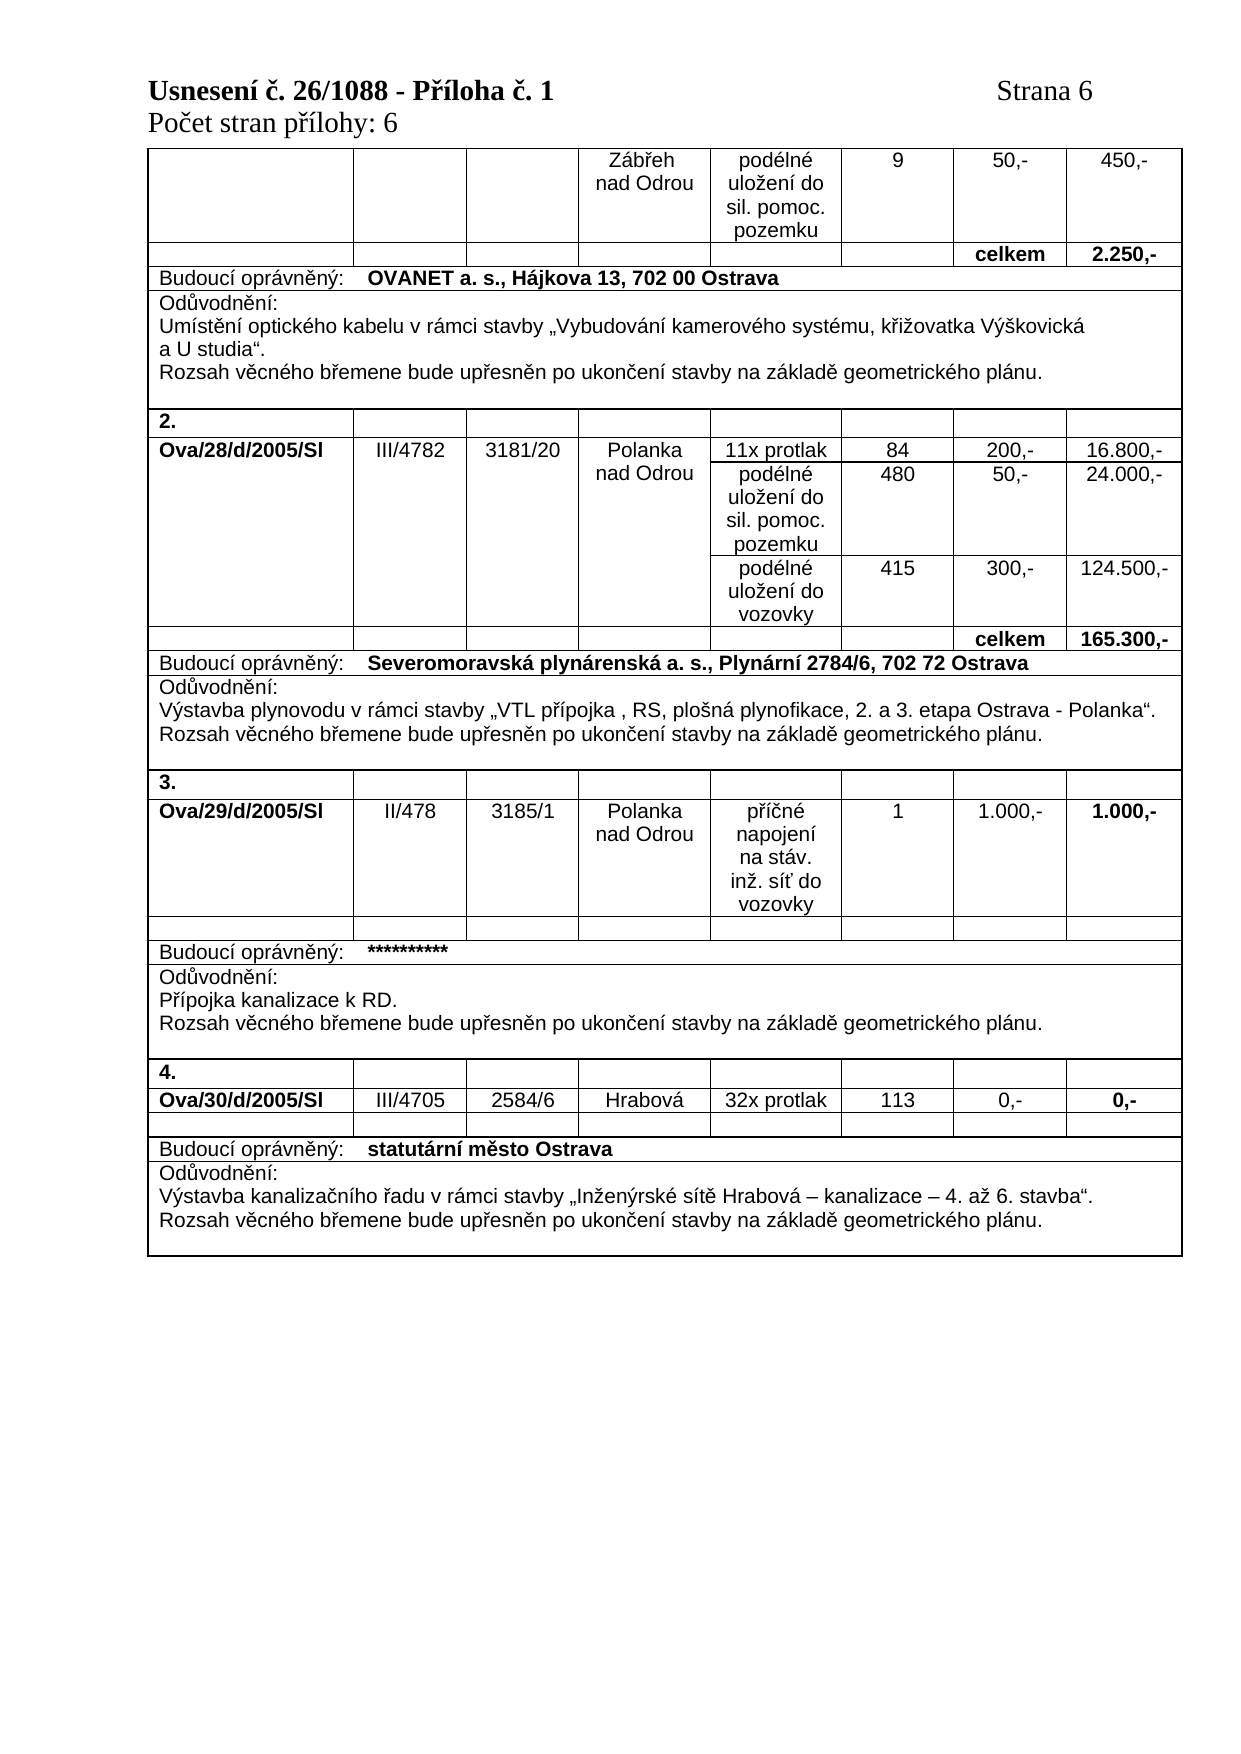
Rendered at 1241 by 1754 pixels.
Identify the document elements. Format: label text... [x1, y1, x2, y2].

table_cell [149, 917, 353, 940]
table_cell [842, 410, 953, 437]
table_cell 2. [149, 410, 353, 437]
table_cell Polanka nad Odrou [579, 438, 710, 626]
table_cell [1067, 410, 1181, 437]
table_cell Budoucí oprávněný: OVANET a. s., Hájkova 13, 702 00 Ostrava [149, 267, 1181, 290]
table_cell III/4782 [354, 438, 466, 626]
table_cell 4. [149, 1060, 353, 1088]
table_cell [1067, 1060, 1181, 1088]
table_cell Polanka nad Odrou [579, 800, 710, 916]
table_cell 32x protlak [711, 1089, 841, 1112]
table_cell Odůvodnění: Přípojka kanalizace k RD. Rozsah věcného břemene bude upřesněn po ukončení stavby na základě geometrického plánu. [149, 965, 1181, 1058]
table_cell [354, 1060, 466, 1088]
table_cell [842, 1060, 953, 1088]
table_cell [354, 1113, 466, 1136]
table_cell podélné uložení do sil. pomoc. pozemku [711, 149, 841, 242]
table_cell 24.000,- [1067, 463, 1181, 555]
table_cell [354, 243, 466, 266]
table_cell 0,- [1067, 1089, 1181, 1112]
table_cell [842, 243, 953, 266]
table_cell [1067, 771, 1181, 798]
table_cell [579, 1060, 710, 1088]
table_cell [467, 1060, 578, 1088]
table_cell 1.000,- [1067, 800, 1181, 916]
table_header 84 [842, 438, 953, 461]
table_cell [711, 627, 841, 650]
table_cell Budoucí oprávněný: Severomoravská plynárenská a. s., Plynární 2784/6, 702 72 Ostrava [149, 651, 1181, 675]
table_cell [711, 1060, 841, 1088]
table_cell [954, 1113, 1066, 1136]
table_cell [579, 627, 710, 650]
table_cell [842, 771, 953, 798]
table_cell podélné uložení do sil. pomoc. pozemku [711, 463, 841, 555]
table_cell [711, 243, 841, 266]
table_cell [954, 771, 1066, 798]
table_cell [711, 771, 841, 798]
table_cell [711, 917, 841, 940]
table_cell 2584/6 [467, 1089, 578, 1112]
table_cell 300,- [954, 556, 1066, 626]
table_cell Ova/29/d/2005/Sl [149, 800, 353, 916]
table_cell [579, 410, 710, 437]
table_cell 50,- [954, 463, 1066, 555]
table_cell [467, 149, 578, 242]
table_cell [954, 410, 1066, 437]
table_cell [467, 243, 578, 266]
table_cell [842, 917, 953, 940]
table_cell 50,- [954, 149, 1066, 242]
table_cell [1067, 1113, 1181, 1136]
table_cell [354, 627, 466, 650]
table_cell 450,- [1067, 149, 1181, 242]
table_cell [954, 917, 1066, 940]
table_cell [149, 243, 353, 266]
table_cell [954, 1060, 1066, 1088]
table_cell 3185/1 [467, 800, 578, 916]
table_cell 165.300,- [1067, 627, 1181, 650]
table_cell III/4705 [354, 1089, 466, 1112]
table_cell 3181/20 [467, 438, 578, 626]
table_cell [579, 917, 710, 940]
table_cell [467, 1113, 578, 1136]
table_cell 1.000,- [954, 800, 1066, 916]
table_cell [1067, 917, 1181, 940]
table_cell 415 [842, 556, 953, 626]
table_cell celkem [954, 243, 1066, 266]
table_cell [467, 627, 578, 650]
table_cell [149, 1113, 353, 1136]
table_cell [842, 1113, 953, 1136]
table_cell [579, 243, 710, 266]
table_cell celkem [954, 627, 1066, 650]
table_cell [467, 917, 578, 940]
table_cell [354, 149, 466, 242]
table_cell Ova/30/d/2005/Sl [149, 1089, 353, 1112]
table_cell [149, 627, 353, 650]
table_cell [354, 410, 466, 437]
table_cell 2.250,- [1067, 243, 1181, 266]
table_cell 0,- [954, 1089, 1066, 1112]
table_cell [354, 917, 466, 940]
table_cell podélné uložení do vozovky [711, 556, 841, 626]
table_cell Ova/28/d/2005/Sl [149, 438, 353, 626]
table_cell Budoucí oprávněný: ********** [149, 941, 1181, 964]
table_cell [467, 771, 578, 798]
table_cell 9 [842, 149, 953, 242]
table_cell 480 [842, 463, 953, 555]
table_cell Budoucí oprávněný: statutární město Ostrava [149, 1138, 1181, 1161]
table_cell [354, 771, 466, 798]
table_cell 3. [149, 771, 353, 798]
table_cell Odůvodnění: Umístění optického kabelu v rámci stavby „Vybudování kamerového systému, křižovatka Výškovická a U studia“. Rozsah věcného břemene bude upřesněn po ukončení stavby na základě geometrického plánu. [149, 291, 1181, 407]
table_cell 113 [842, 1089, 953, 1112]
table_cell [711, 1113, 841, 1136]
table_header 200,- [954, 438, 1066, 461]
table_cell [711, 410, 841, 437]
table_header 16.800,- [1067, 438, 1181, 461]
table_cell II/478 [354, 800, 466, 916]
table_cell Zábřeh nad Odrou [579, 149, 710, 242]
table_cell [842, 627, 953, 650]
table_cell Odůvodnění: Výstavba kanalizačního řadu v rámci stavby „Inženýrské sítě Hrabová – kanalizace – 4. až 6. stavba“. Rozsah věcného břemene bude upřesněn po ukončení stavby na základě geometrického plánu. [149, 1162, 1181, 1255]
table_cell 1 [842, 800, 953, 916]
table_cell Hrabová [579, 1089, 710, 1112]
table_header 11x protlak [711, 438, 841, 461]
table_cell příčné napojení na stáv. inž. síť do vozovky [711, 800, 841, 916]
table_cell [467, 410, 578, 437]
table_cell Odůvodnění: Výstavba plynovodu v rámci stavby „VTL přípojka , RS, plošná plynofikace, 2. a 3. etapa Ostrava - Polanka“. Rozsah věcného břemene bude upřesněn po ukončení stavby na základě geometrického plánu. [149, 676, 1181, 769]
table_cell [579, 1113, 710, 1136]
table_cell [579, 771, 710, 798]
table_cell 124.500,- [1067, 556, 1181, 626]
table_cell [149, 149, 353, 242]
